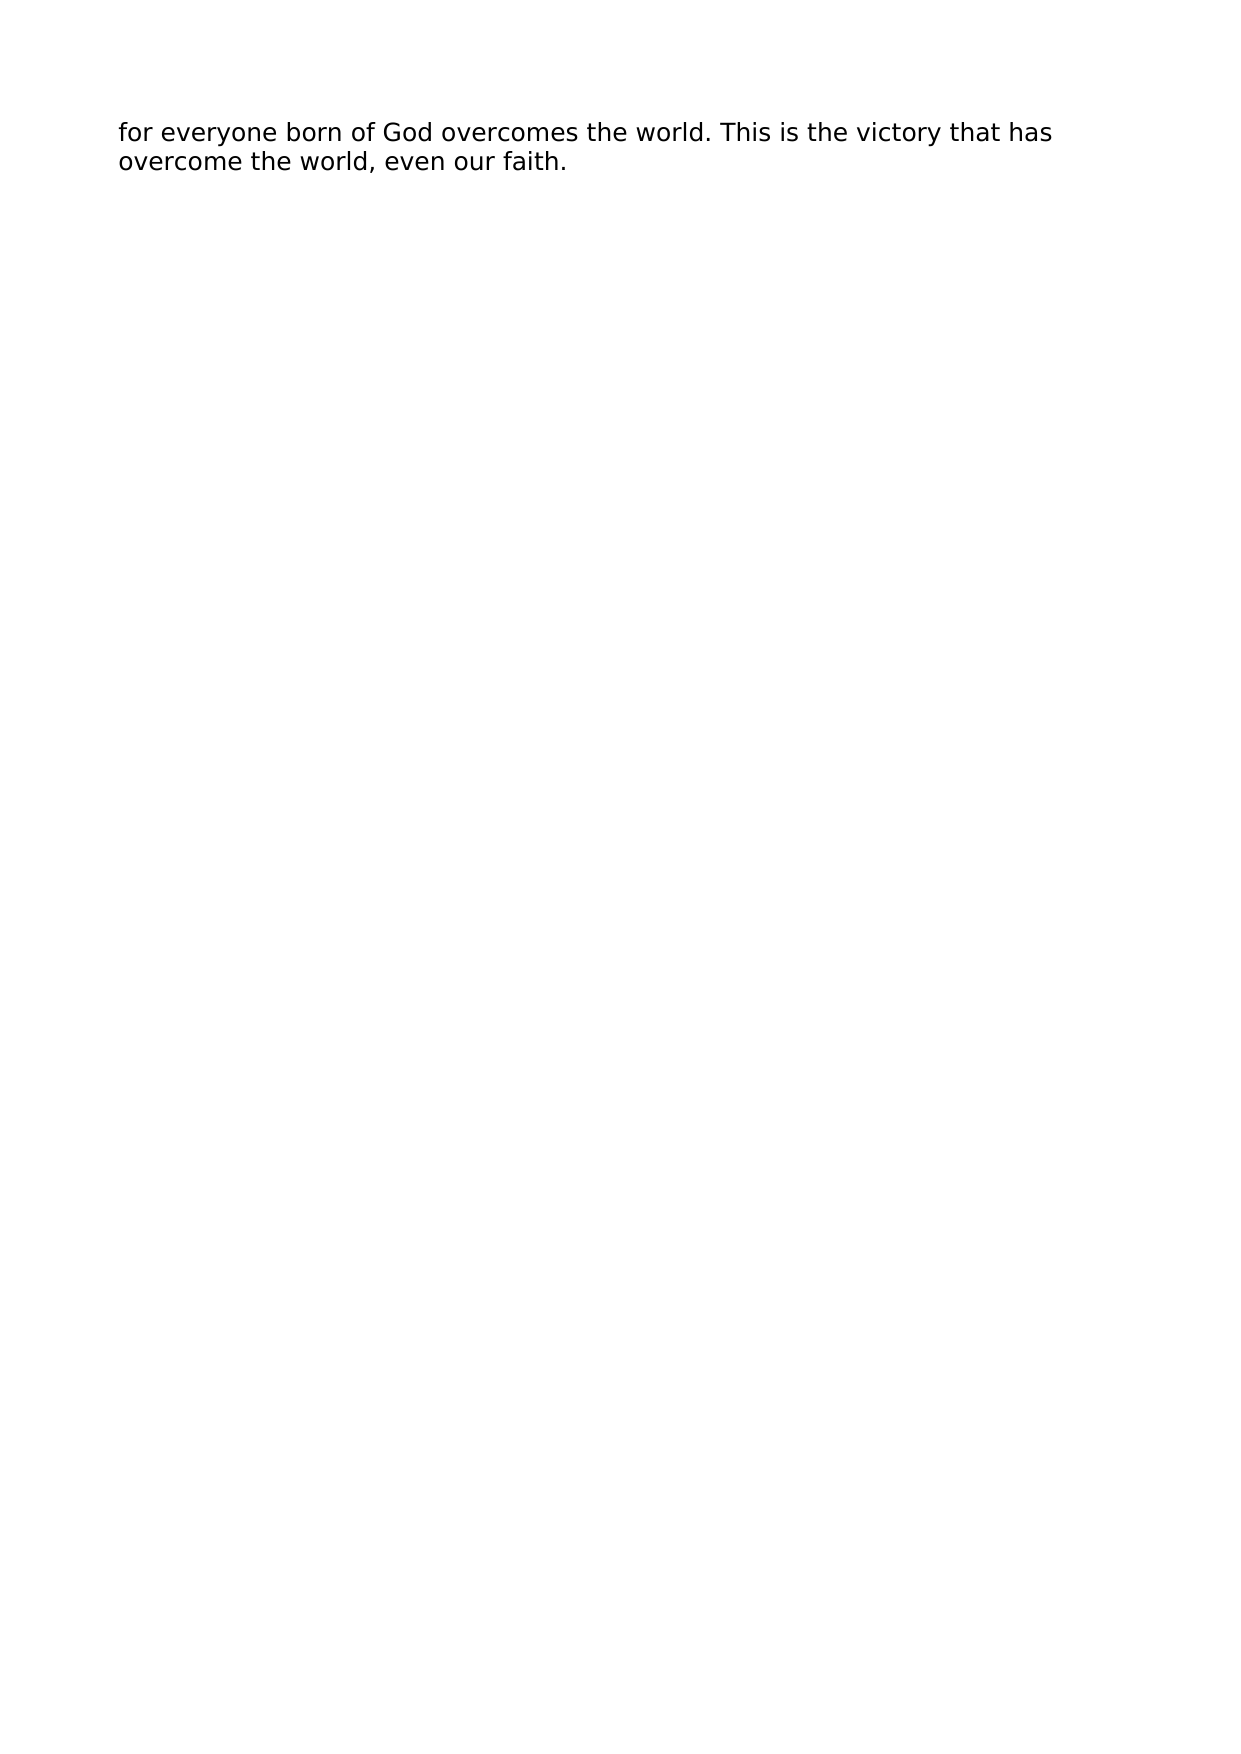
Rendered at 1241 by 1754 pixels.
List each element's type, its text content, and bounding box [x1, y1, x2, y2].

text for everyone born of God overcomes the world. This is the victory that has overcome the world, even our faith. [118, 118, 1122, 176]
